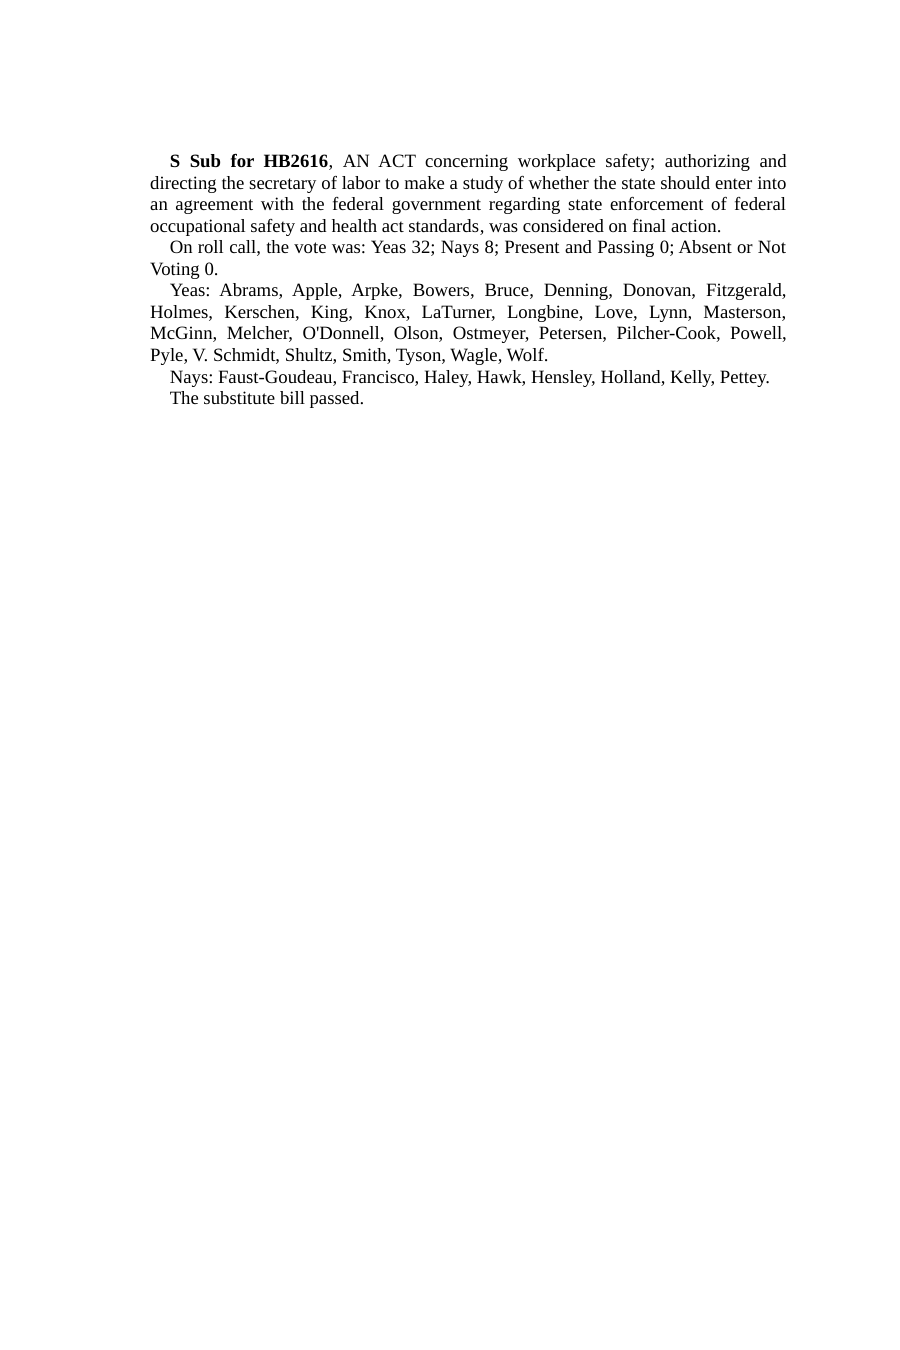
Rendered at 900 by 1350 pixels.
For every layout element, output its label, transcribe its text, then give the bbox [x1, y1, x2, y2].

text S Sub for HB2616, AN ACT concerning workplace safety; authorizing and directing the secretary of labor to make a study of whether the state should enter into an agreement with the federal government regarding state enforcement of federal occupational safety and health act standards, was considered on final action. [150, 150, 787, 236]
text On roll call, the vote was: Yeas 32; Nays 8; Present and Passing 0; Absent or Not Voting 0. [150, 236, 787, 279]
text Nays: Faust-Goudeau, Francisco, Haley, Hawk, Hensley, Holland, Kelly, Pettey. [150, 366, 787, 387]
text Yeas: Abrams, Apple, Arpke, Bowers, Bruce, Denning, Donovan, Fitzgerald, Holmes, Kerschen, King, Knox, LaTurner, Longbine, Love, Lynn, Masterson, McGinn, Melcher, O'Donnell, Olson, Ostmeyer, Petersen, Pilcher-Cook, Powell, Pyle, V. Schmidt, Shultz, Smith, Tyson, Wagle, Wolf. [150, 279, 787, 366]
text The substitute bill passed. [150, 387, 787, 409]
